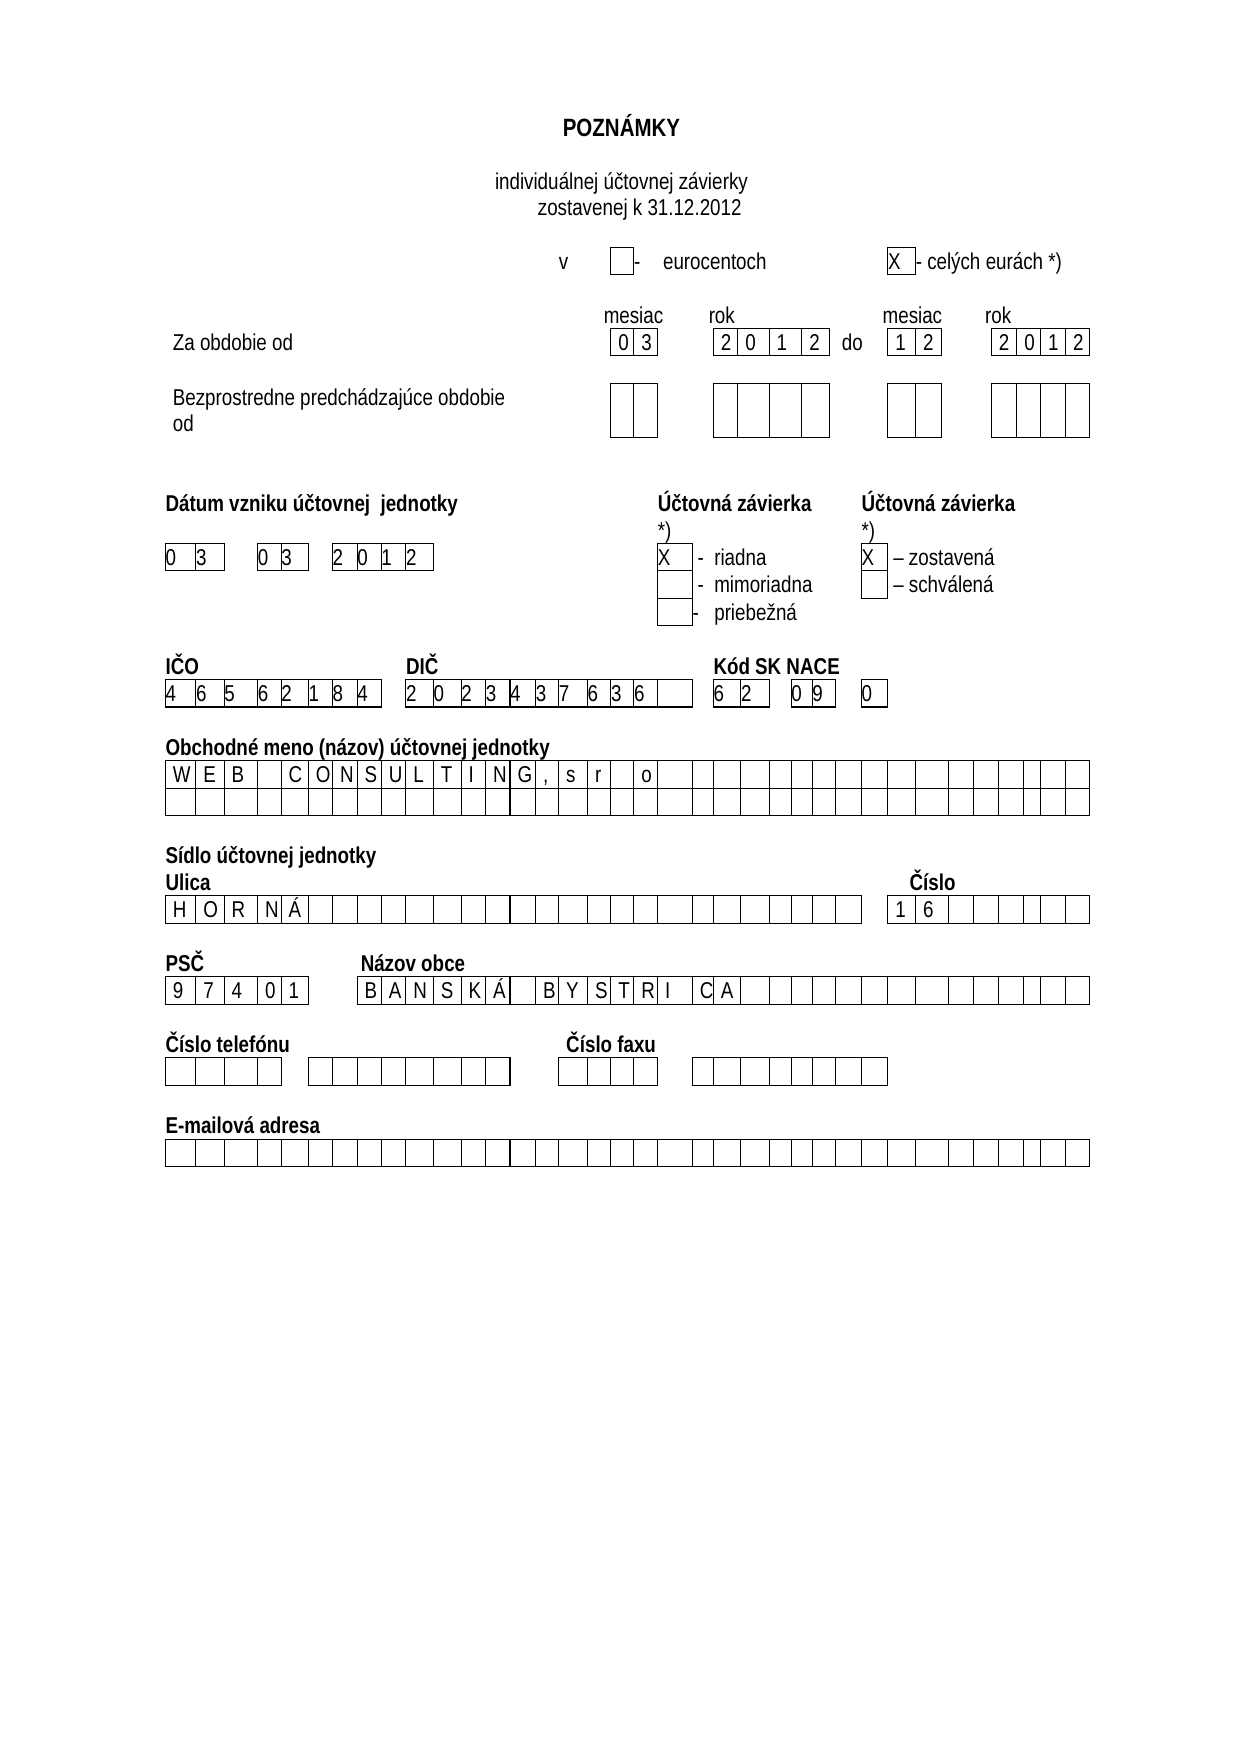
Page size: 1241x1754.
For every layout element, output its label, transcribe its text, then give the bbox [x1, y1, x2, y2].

table_cell [658, 924, 692, 976]
table_cell 1 [282, 977, 308, 1003]
table_cell [836, 221, 861, 247]
table_cell [165, 302, 196, 328]
table_cell [658, 571, 692, 598]
table_cell [510, 302, 536, 328]
table_cell [741, 896, 769, 922]
table_cell [433, 1167, 461, 1193]
table_cell [165, 437, 308, 490]
table_cell [861, 653, 888, 679]
table_cell Dátum vzniku účtovnej jednotky [165, 490, 536, 517]
table_cell [770, 761, 791, 787]
table_cell [992, 384, 1016, 437]
table_cell do [830, 328, 887, 355]
table_cell [1083, 247, 1090, 274]
table_cell [1017, 517, 1041, 543]
table_cell [1017, 653, 1041, 679]
table_cell [358, 896, 381, 922]
table_cell [196, 194, 224, 221]
table_cell [812, 302, 888, 328]
table_cell [1041, 517, 1066, 543]
table_cell v [559, 247, 587, 274]
table_cell [1017, 168, 1041, 194]
table_cell [1041, 194, 1066, 221]
table_cell [461, 302, 486, 328]
table_cell [861, 923, 888, 976]
table_cell A [382, 977, 405, 1003]
table_cell 4 [166, 680, 195, 706]
table_cell [999, 194, 1024, 221]
table_cell [536, 383, 558, 437]
table_cell [916, 437, 948, 490]
table_cell 6 [714, 680, 740, 706]
table_cell [1066, 789, 1089, 815]
table_cell W [166, 761, 195, 787]
table_cell [949, 761, 973, 787]
table_cell [536, 274, 611, 302]
table_cell [974, 274, 998, 302]
table_cell [1066, 706, 1083, 760]
table_cell [333, 247, 357, 274]
table_cell [309, 1058, 332, 1085]
table_cell L [406, 761, 433, 787]
table_cell [888, 598, 1017, 625]
table_cell [888, 1057, 916, 1085]
table_cell [224, 194, 258, 221]
table_cell [1024, 706, 1041, 760]
table_cell [836, 761, 861, 787]
table_cell [974, 896, 998, 922]
table_cell N [486, 761, 509, 787]
table_cell [196, 302, 224, 328]
table_cell [224, 247, 258, 274]
table_cell [333, 653, 357, 679]
table_cell [258, 789, 281, 815]
table_cell rok [974, 302, 1083, 328]
table_cell E [196, 761, 224, 787]
table_cell [792, 977, 812, 1003]
table_cell [1066, 1140, 1089, 1166]
table_cell [486, 789, 509, 815]
table_cell [1083, 679, 1090, 706]
table_cell [791, 221, 812, 247]
table_cell [381, 653, 406, 679]
table_cell [588, 247, 610, 274]
table_cell [741, 924, 769, 976]
table_cell [802, 384, 829, 437]
table_cell [486, 1086, 510, 1138]
table_cell [888, 789, 915, 815]
table_cell [813, 1140, 835, 1166]
table_cell 2 [462, 680, 485, 706]
table_cell [658, 1085, 692, 1138]
table_cell X [658, 544, 692, 570]
table_cell [999, 789, 1023, 815]
table_cell [611, 570, 634, 598]
table_cell [1083, 653, 1090, 679]
table_header [861, 113, 888, 141]
table_cell [165, 1167, 196, 1193]
table_cell [281, 1167, 308, 1193]
table_cell G [511, 761, 535, 787]
table_cell [1083, 274, 1090, 302]
table_cell [406, 896, 433, 922]
table_cell [433, 274, 461, 302]
table_cell [196, 247, 224, 274]
table_cell Bezprostredne predchádzajúce obdobie od [165, 383, 536, 437]
table_cell [812, 221, 836, 247]
table_cell [224, 141, 258, 168]
table_cell [692, 274, 713, 302]
table_cell [658, 626, 692, 653]
table_cell [611, 1167, 634, 1193]
table_cell 0 [166, 544, 195, 570]
table_cell 4 [358, 680, 381, 706]
table_cell [812, 924, 836, 976]
table_cell [1024, 1167, 1041, 1193]
table_cell [282, 1140, 308, 1166]
table_cell [829, 598, 861, 625]
table_cell [888, 679, 916, 706]
table_cell [536, 896, 558, 922]
table_cell [381, 517, 406, 543]
table_cell [812, 274, 888, 302]
table_cell [165, 194, 196, 221]
table_cell [741, 438, 769, 490]
table_cell [510, 221, 769, 247]
table_cell [258, 517, 281, 543]
table_cell [406, 328, 433, 355]
table_cell [588, 1167, 611, 1193]
table_cell [836, 679, 861, 706]
table_cell 9 [813, 680, 835, 706]
table_cell [461, 247, 486, 274]
table_cell O [309, 761, 332, 787]
table_cell [813, 761, 835, 787]
table_cell [510, 1167, 536, 1193]
table_cell [974, 789, 998, 815]
table_cell Číslo telefónu Číslo faxu [165, 1031, 1083, 1057]
table_cell [462, 896, 485, 922]
table_cell [1024, 977, 1040, 1003]
table_cell [357, 302, 381, 328]
table_cell [1083, 816, 1090, 895]
table_cell [692, 355, 713, 383]
table_cell [461, 1167, 486, 1193]
table_cell E-mailová adresa [165, 1085, 357, 1138]
table_cell [406, 437, 433, 490]
table_cell [812, 1167, 836, 1193]
table_cell [888, 384, 915, 437]
table_cell [1024, 438, 1041, 490]
table_cell H [166, 896, 195, 922]
table_cell 4 [511, 680, 535, 706]
table_cell [196, 221, 224, 247]
table_cell [406, 221, 433, 247]
table_cell [634, 1167, 658, 1193]
table_cell [196, 141, 224, 168]
table_cell [829, 570, 861, 598]
table_cell [966, 653, 991, 679]
table_cell [611, 490, 634, 517]
table_cell 2 [1066, 329, 1089, 355]
table_cell [382, 789, 405, 815]
table_cell [658, 599, 692, 625]
table_cell [836, 1140, 861, 1166]
table_cell [1083, 168, 1090, 194]
table_cell [991, 356, 1017, 383]
table_cell [1066, 543, 1083, 570]
table_cell [382, 679, 405, 706]
table_cell 3 [536, 680, 558, 706]
table_cell [692, 1086, 713, 1138]
table_cell [658, 1140, 692, 1166]
table_cell [888, 1085, 916, 1138]
table_cell [1041, 221, 1066, 247]
table_cell [770, 1140, 791, 1166]
table_cell [510, 247, 536, 274]
table_cell [406, 1140, 433, 1166]
table_cell [1017, 543, 1041, 570]
table_cell Sídlo účtovnej jednotky Ulica Číslo [165, 816, 1083, 895]
table_cell [1066, 1085, 1083, 1138]
table_cell S [588, 977, 610, 1003]
table_cell [433, 221, 461, 247]
table_cell [916, 977, 948, 1003]
table_cell [829, 543, 861, 570]
table_cell [1017, 141, 1041, 168]
table_cell [611, 356, 634, 383]
table_cell [461, 274, 486, 302]
table_cell [406, 274, 433, 302]
table_cell [333, 274, 357, 302]
table_cell [1083, 517, 1090, 543]
table_cell 0 [862, 680, 887, 706]
table_cell [588, 1058, 610, 1085]
table_cell [511, 896, 535, 922]
table_cell [812, 708, 836, 760]
table_cell [588, 490, 611, 517]
table_cell [559, 328, 587, 355]
table_cell [888, 1167, 916, 1193]
table_cell 0 [434, 680, 461, 706]
table_cell [433, 1086, 461, 1138]
table_cell Á [486, 977, 509, 1003]
table_cell [888, 977, 915, 1003]
table_cell [966, 141, 991, 168]
table_cell [916, 679, 948, 706]
table_cell [406, 1086, 433, 1138]
table_cell 0 [1017, 329, 1040, 355]
table_header [165, 113, 196, 141]
table_cell [949, 789, 973, 815]
table_cell [461, 543, 486, 570]
table_cell mesiac [611, 302, 692, 328]
table_cell [792, 761, 812, 787]
table_cell [829, 355, 861, 383]
table_cell [258, 1167, 281, 1193]
table_cell [406, 194, 433, 221]
table_cell [461, 437, 486, 490]
table_cell [588, 355, 611, 383]
table_cell [588, 328, 610, 355]
table_cell [357, 221, 381, 247]
table_cell [713, 438, 741, 490]
table_cell 6 [196, 680, 224, 706]
table_cell 1 [888, 329, 915, 355]
table_cell zostavenej k 31.12.2012 [510, 194, 769, 221]
table_cell [658, 383, 692, 437]
table_cell X [888, 248, 915, 274]
table_cell 1 [309, 680, 332, 706]
table_cell [836, 977, 861, 1003]
table_header [966, 113, 991, 141]
table_header [333, 113, 357, 141]
table_cell [588, 543, 611, 570]
table_cell [769, 221, 791, 247]
table_cell [813, 1058, 835, 1085]
table_cell - [634, 247, 658, 274]
table_cell [196, 517, 224, 543]
table_header [281, 113, 308, 141]
table_cell [974, 1140, 998, 1166]
table_cell [381, 1086, 406, 1138]
table_cell [433, 247, 461, 274]
table_cell Účtovná závierka [861, 490, 1041, 517]
table_cell [1083, 1057, 1090, 1085]
table_cell [991, 168, 1017, 194]
table_cell [333, 221, 357, 247]
table_cell [406, 247, 433, 274]
table_cell [942, 328, 966, 355]
table_cell [536, 247, 558, 274]
table_cell [999, 679, 1024, 706]
table_cell [381, 328, 406, 355]
table_cell B [358, 977, 381, 1003]
table_cell [461, 221, 486, 247]
table_cell [888, 194, 916, 221]
table_cell [611, 438, 634, 490]
table_cell [486, 221, 510, 247]
table_cell [836, 1058, 861, 1085]
table_cell [999, 761, 1023, 787]
table_cell [1041, 679, 1066, 706]
table_cell C [693, 977, 713, 1003]
table_cell [792, 789, 812, 815]
table_cell T [434, 761, 461, 787]
table_cell [333, 896, 357, 922]
table_cell [769, 438, 791, 490]
table_cell [333, 517, 357, 543]
table_header [1083, 113, 1090, 141]
table_cell [634, 924, 658, 976]
table_cell [588, 598, 611, 625]
table_cell 0 [358, 544, 381, 570]
table_cell [1041, 1140, 1065, 1166]
table_cell [1083, 1005, 1090, 1031]
table_cell [862, 571, 887, 598]
table_cell I [658, 977, 692, 1003]
table_cell [282, 1057, 308, 1085]
table_cell B [225, 761, 257, 787]
table_cell [861, 221, 888, 247]
table_cell [308, 221, 332, 247]
table_cell [792, 1140, 812, 1166]
table_cell [357, 274, 381, 302]
table_cell [1024, 1085, 1041, 1138]
table_cell 3 [611, 680, 633, 706]
table_cell [381, 194, 406, 221]
table_cell [974, 761, 998, 787]
table_cell [281, 302, 308, 328]
table_cell [433, 302, 461, 328]
table_cell [941, 517, 966, 543]
table_cell [611, 598, 634, 625]
table_cell 1 [1041, 329, 1065, 355]
table_cell [861, 1086, 888, 1138]
table_cell [948, 706, 973, 760]
table_cell 2 [741, 680, 769, 706]
table_cell [536, 1140, 558, 1166]
table_header [941, 113, 966, 141]
table_cell 2 [333, 544, 357, 570]
table_cell [381, 1167, 406, 1193]
table_cell 9 [166, 977, 195, 1003]
table_cell [713, 1167, 741, 1193]
table_cell [611, 248, 633, 274]
table_cell [658, 761, 692, 787]
table_cell [510, 328, 536, 355]
table_cell S [358, 761, 381, 787]
table_cell [792, 896, 812, 922]
table_cell [888, 221, 916, 247]
table_cell [309, 789, 332, 815]
table_cell [559, 490, 587, 517]
table_cell IČO [165, 653, 224, 679]
table_cell [165, 598, 196, 625]
table_cell [1024, 194, 1041, 221]
table_cell [634, 1058, 657, 1085]
table_cell [829, 517, 861, 543]
table_cell [224, 653, 258, 679]
table_cell [634, 570, 657, 598]
table_cell – schválená [888, 570, 1017, 598]
table_cell [559, 1058, 587, 1085]
table_cell [486, 1058, 509, 1085]
table_cell [196, 168, 224, 194]
table_cell - celých eurách *) [916, 247, 1083, 274]
table_cell [658, 355, 692, 383]
table_cell [888, 274, 973, 302]
table_cell [1066, 490, 1083, 517]
table_cell [165, 571, 196, 598]
table_cell [1041, 896, 1065, 922]
table_cell [588, 653, 611, 679]
table_cell [165, 141, 196, 168]
table_cell [692, 1167, 713, 1193]
table_cell [999, 1057, 1024, 1085]
table_cell [1066, 517, 1083, 543]
table_cell [224, 168, 258, 194]
table_cell [559, 355, 587, 383]
table_cell [836, 247, 861, 274]
table_cell [559, 543, 587, 570]
table_cell eurocentoch [658, 247, 836, 274]
table_cell [433, 328, 461, 355]
table_cell [165, 221, 196, 247]
table_cell rok [713, 302, 812, 328]
table_cell [308, 302, 332, 328]
table_cell [693, 896, 713, 922]
table_cell [1083, 221, 1090, 247]
table_cell [559, 896, 587, 922]
table_cell [196, 1140, 224, 1166]
table_cell [510, 543, 536, 570]
table_cell [462, 789, 485, 815]
table_cell [357, 653, 381, 679]
table_cell [611, 1140, 633, 1166]
table_cell [966, 517, 991, 543]
table_cell [1017, 598, 1041, 625]
table_cell Á [282, 896, 308, 922]
table_cell [196, 570, 587, 598]
table_cell [461, 517, 486, 543]
table_cell [1083, 141, 1090, 168]
table_cell - mimoriadna [693, 570, 829, 598]
table_cell [611, 924, 634, 976]
table_cell [434, 896, 461, 922]
table_cell [1017, 384, 1040, 437]
table_cell [166, 789, 195, 815]
table_cell [714, 896, 740, 922]
table_cell [916, 789, 948, 815]
table_cell [165, 168, 196, 194]
table_cell [948, 194, 973, 221]
table_cell [769, 1086, 791, 1138]
table_cell [258, 653, 281, 679]
table_cell [692, 924, 713, 976]
table_cell [1083, 438, 1090, 490]
table_cell [333, 437, 357, 490]
table_cell [741, 1058, 769, 1085]
table_cell [714, 1140, 740, 1166]
table_cell [434, 1140, 461, 1166]
table_cell [770, 679, 791, 706]
table_cell [486, 1140, 509, 1166]
table_cell [536, 653, 558, 679]
table_cell [381, 437, 406, 490]
table_cell , [536, 761, 558, 787]
table_cell 3 [486, 680, 509, 706]
table_cell [1083, 356, 1090, 383]
table_cell [588, 1086, 611, 1138]
table_cell [308, 274, 332, 302]
table_cell [713, 1086, 741, 1138]
table_cell - riadna [693, 543, 829, 570]
table_cell [888, 438, 916, 490]
table_cell [916, 1085, 948, 1138]
table_cell 2 [714, 329, 737, 355]
table_cell [999, 896, 1023, 922]
table_cell [224, 517, 258, 543]
table_cell [309, 1140, 332, 1166]
table_cell [357, 437, 381, 490]
table_cell Y [559, 977, 587, 1003]
table_cell [770, 896, 791, 922]
table_cell 2 [802, 329, 829, 355]
table_cell [308, 247, 332, 274]
table_cell [634, 653, 658, 679]
table_cell [536, 789, 558, 815]
table_cell [281, 221, 308, 247]
table_cell [196, 598, 587, 625]
table_cell [333, 302, 357, 328]
table_cell [406, 1058, 433, 1085]
table_cell [357, 517, 381, 543]
table_cell 2 [282, 680, 308, 706]
table_cell [1066, 896, 1089, 922]
table_cell [1083, 598, 1090, 625]
table_cell [991, 653, 1017, 679]
table_cell *) [658, 517, 829, 543]
table_header [916, 113, 941, 141]
table_cell 2 [406, 680, 433, 706]
table_cell [559, 437, 587, 490]
table_cell [486, 194, 510, 221]
table_cell [433, 517, 461, 543]
table_cell [308, 517, 332, 543]
table_cell 1 [382, 544, 405, 570]
table_cell [382, 896, 405, 922]
table_cell [486, 274, 510, 302]
table_cell [769, 194, 791, 221]
table_cell [434, 1058, 461, 1085]
table_cell [916, 517, 941, 543]
table_cell [536, 1057, 558, 1085]
table_header [308, 113, 332, 141]
table_cell [916, 761, 948, 787]
table_header [888, 113, 916, 141]
table_cell [357, 328, 381, 355]
table_cell [1041, 570, 1066, 598]
table_cell [486, 517, 510, 543]
table_cell [1066, 625, 1083, 653]
table_cell [634, 356, 658, 383]
table_cell [741, 789, 769, 815]
table_cell N [406, 977, 433, 1003]
table_cell [588, 896, 610, 922]
table_cell [1041, 438, 1066, 490]
table_cell 3 [196, 544, 224, 570]
table_cell [888, 356, 916, 383]
table_cell 0 [792, 680, 812, 706]
table_cell [861, 599, 888, 625]
table_cell [693, 1058, 713, 1085]
table_cell [1041, 141, 1066, 168]
table_cell [165, 274, 196, 302]
table_cell [611, 1086, 634, 1138]
table_cell [281, 517, 308, 543]
table_cell [658, 653, 692, 679]
table_cell [634, 543, 657, 570]
table_cell [588, 570, 611, 598]
table_cell mesiac [888, 302, 973, 328]
table_cell [658, 789, 692, 815]
table_cell [836, 1167, 861, 1193]
table_cell [309, 896, 332, 922]
table_cell [974, 977, 998, 1003]
table_header [991, 113, 1017, 141]
table_cell [888, 653, 916, 679]
table_cell [634, 1140, 657, 1166]
table_cell [1066, 194, 1083, 221]
table_cell [1066, 598, 1083, 625]
table_cell [634, 789, 657, 815]
table_cell 5 [225, 680, 257, 706]
table_cell [769, 924, 791, 976]
table_cell [536, 490, 558, 517]
table_cell [741, 708, 769, 760]
table_cell [974, 1085, 998, 1138]
table_cell [382, 1140, 405, 1166]
table_cell [588, 383, 610, 437]
table_cell [813, 896, 835, 922]
table_cell [511, 1140, 535, 1166]
table_cell [165, 625, 196, 653]
table_cell 0 [258, 544, 281, 570]
table_cell [486, 247, 510, 274]
table_cell [974, 924, 998, 976]
table_cell [225, 1140, 257, 1166]
table_cell [281, 247, 308, 274]
table_cell [308, 653, 332, 679]
table_cell [861, 1167, 888, 1193]
table_cell [941, 355, 966, 383]
table_cell [536, 355, 558, 383]
table_cell [714, 384, 737, 437]
table_cell [999, 706, 1024, 760]
table_cell [1083, 924, 1090, 976]
table_cell [812, 194, 836, 221]
table_cell r [588, 761, 610, 787]
table_cell [741, 1086, 769, 1138]
table_cell [991, 141, 1017, 168]
table_cell [888, 761, 915, 787]
table_cell [1041, 625, 1066, 653]
table_cell [862, 1058, 887, 1085]
table_header [196, 113, 224, 141]
table_cell [258, 1058, 281, 1085]
table_cell [949, 977, 973, 1003]
table_cell [461, 194, 486, 221]
table_header [1041, 113, 1066, 141]
table_cell [791, 1167, 812, 1193]
table_cell [381, 221, 406, 247]
table_cell [1024, 789, 1040, 815]
table_cell R [634, 977, 657, 1003]
table_cell 6 [916, 896, 948, 922]
table_cell Účtovná závierka [658, 490, 861, 517]
table_cell [791, 1086, 812, 1138]
table_cell o [634, 761, 657, 787]
table_cell [357, 194, 381, 221]
table_cell [333, 1140, 357, 1166]
table_cell [812, 437, 836, 490]
table_cell O [196, 896, 224, 922]
table_cell [991, 517, 1017, 543]
table_cell [1066, 679, 1083, 706]
table_cell PSČ Názov obce [165, 924, 611, 976]
table_cell [999, 977, 1023, 1003]
table_cell [611, 274, 692, 302]
table_cell [634, 625, 658, 653]
table_cell [713, 708, 741, 760]
table_cell [308, 194, 332, 221]
table_cell [966, 328, 991, 355]
table_cell [692, 383, 713, 437]
table_cell [196, 274, 224, 302]
table_cell [999, 1085, 1024, 1138]
table_cell [559, 1086, 587, 1138]
table_cell [713, 274, 812, 302]
table_cell [791, 194, 812, 221]
table_cell [406, 517, 433, 543]
table_cell individuálnej účtovnej závierky [281, 168, 966, 194]
table_cell DIČ [406, 653, 461, 679]
table_cell [333, 194, 357, 221]
table_cell A [714, 977, 740, 1003]
table_cell [1066, 1167, 1083, 1193]
table_cell [741, 761, 769, 787]
table_cell [861, 194, 888, 221]
table_cell [634, 490, 658, 517]
table_cell [974, 194, 998, 221]
table_cell [916, 1057, 948, 1085]
table_cell T [611, 977, 633, 1003]
table_cell [258, 302, 281, 328]
table_cell [165, 517, 196, 543]
table_cell [281, 653, 308, 679]
table_cell [916, 356, 941, 383]
table_cell [588, 437, 611, 490]
table_cell [588, 789, 610, 815]
table_cell [224, 1167, 258, 1193]
table_cell [225, 1058, 257, 1085]
table_cell [486, 437, 510, 490]
table_cell [258, 761, 281, 787]
table_cell [224, 221, 258, 247]
table_cell [510, 517, 536, 543]
table_cell [511, 1057, 536, 1085]
table_cell [862, 895, 887, 922]
table_cell [358, 789, 381, 815]
table_cell [741, 977, 769, 1003]
table_cell [258, 247, 281, 274]
table_cell [1041, 789, 1065, 815]
table_cell 3 [282, 544, 308, 570]
table_cell [559, 789, 587, 815]
table_cell [224, 274, 258, 302]
table_cell [611, 896, 633, 922]
table_cell N [333, 761, 357, 787]
table_cell [224, 302, 258, 328]
table_cell [358, 1058, 381, 1085]
table_cell [165, 247, 196, 274]
table_cell [888, 625, 1017, 653]
table_cell [559, 653, 587, 679]
table_cell [861, 437, 888, 490]
table_cell [1083, 302, 1090, 328]
table_cell [693, 761, 713, 787]
table_cell [1024, 896, 1040, 922]
table_cell [634, 598, 657, 625]
table_cell [258, 274, 281, 302]
table_cell [358, 1140, 381, 1166]
table_cell - priebežná [693, 598, 829, 625]
table_cell C [282, 761, 308, 787]
table_cell *) [861, 517, 916, 543]
table_cell [486, 302, 510, 328]
table_cell [861, 247, 887, 274]
table_cell [588, 1140, 610, 1166]
table_cell 4 [225, 977, 257, 1003]
table_cell [999, 1140, 1023, 1166]
table_cell [434, 543, 461, 570]
table_cell [1066, 221, 1083, 247]
table_cell [1066, 438, 1083, 490]
table_cell [658, 1057, 692, 1085]
table_cell [1041, 653, 1066, 679]
table_cell [1083, 706, 1090, 760]
table_cell [225, 789, 257, 815]
table_cell [1083, 1031, 1090, 1057]
table_cell [1041, 490, 1066, 517]
table_cell Za obdobie od [165, 328, 357, 355]
table_cell S [434, 977, 461, 1003]
table_cell [461, 1086, 486, 1138]
table_cell [611, 653, 634, 679]
table_cell [966, 355, 991, 383]
table_cell [862, 789, 887, 815]
table_cell [333, 976, 357, 1003]
table_cell – zostavená [888, 543, 1017, 570]
table_cell R [225, 896, 257, 922]
table_cell [861, 355, 888, 383]
table_cell [258, 221, 281, 247]
table_cell [1024, 1057, 1041, 1085]
table_cell [916, 924, 948, 976]
table_cell [1041, 168, 1066, 194]
table_cell [634, 438, 658, 490]
table_header [1017, 113, 1041, 141]
table_cell [196, 1058, 224, 1085]
table_cell 0 [611, 329, 633, 355]
table_cell [999, 221, 1024, 247]
table_cell [486, 328, 510, 355]
table_cell [692, 706, 713, 760]
table_cell [258, 194, 281, 221]
table_cell [862, 977, 887, 1003]
table_cell [1041, 1085, 1066, 1138]
table_cell [1017, 356, 1041, 383]
table_cell [974, 1057, 998, 1085]
table_cell [770, 1058, 791, 1085]
table_cell [862, 761, 887, 787]
table_cell 2 [992, 329, 1016, 355]
table_cell [536, 1167, 558, 1193]
table_cell [812, 1086, 836, 1138]
table_cell [658, 328, 692, 355]
table_cell [611, 761, 633, 787]
table_cell [941, 653, 966, 679]
table_cell s [559, 761, 587, 787]
table_cell [741, 1167, 769, 1193]
table_cell [1041, 384, 1065, 437]
table_cell [258, 168, 281, 194]
table_cell [974, 706, 998, 760]
table_cell [281, 194, 308, 221]
table_cell [769, 1167, 791, 1193]
table_cell [658, 437, 692, 490]
table_cell [770, 384, 801, 437]
table_cell [511, 789, 535, 815]
table_cell [406, 789, 433, 815]
table_cell [309, 976, 332, 1003]
table_cell [861, 625, 888, 653]
table_cell [692, 328, 713, 355]
table_header POZNÁMKY [381, 113, 861, 141]
table_cell [381, 274, 406, 302]
table_cell [999, 438, 1024, 490]
table_cell [333, 1058, 357, 1085]
table_cell [770, 789, 791, 815]
table_cell [1024, 761, 1040, 787]
table_cell [281, 274, 308, 302]
table_cell [658, 680, 692, 706]
table_cell [461, 328, 486, 355]
table_cell [738, 356, 769, 383]
table_cell [1066, 924, 1083, 976]
table_cell [166, 1058, 195, 1085]
table_cell [692, 302, 713, 328]
table_cell [258, 141, 281, 168]
table_cell [999, 1167, 1024, 1193]
table_cell [611, 1058, 633, 1085]
table_cell [357, 247, 381, 274]
table_cell [916, 194, 948, 221]
table_cell [966, 168, 991, 194]
table_cell [714, 789, 740, 815]
table_cell [836, 437, 861, 490]
table_cell [974, 679, 998, 706]
table_cell [559, 517, 587, 543]
table_cell [357, 1167, 381, 1193]
table_cell [166, 1140, 195, 1166]
table_cell [738, 384, 769, 437]
table_cell U [382, 761, 405, 787]
table_cell [916, 1167, 948, 1193]
table_cell [511, 977, 535, 1003]
table_cell [1066, 168, 1083, 194]
table_cell [916, 384, 941, 437]
table_cell [1017, 570, 1041, 598]
table_cell [974, 221, 998, 247]
table_cell [611, 625, 634, 653]
table_cell [462, 1140, 485, 1166]
table_cell [433, 194, 461, 221]
table_cell [1066, 1057, 1083, 1085]
table_cell [802, 356, 829, 383]
table_header [224, 113, 258, 141]
table_cell [1041, 924, 1066, 976]
table_cell [693, 679, 713, 706]
table_cell [770, 977, 791, 1003]
table_cell 7 [559, 680, 587, 706]
table_cell [1017, 625, 1041, 653]
table_cell [510, 274, 536, 302]
table_cell [486, 543, 510, 570]
table_cell Obchodné meno (názov) účtovnej jednotky [165, 706, 692, 760]
table_cell [829, 625, 861, 653]
table_cell [1083, 194, 1090, 221]
table_cell [692, 437, 713, 490]
table_cell [948, 1085, 973, 1138]
table_cell [1083, 1085, 1090, 1138]
table_cell [861, 708, 888, 760]
table_cell [974, 437, 998, 490]
table_cell [308, 437, 332, 490]
table_cell [1024, 221, 1041, 247]
table_cell [948, 679, 973, 706]
table_cell [948, 1057, 973, 1085]
table_cell [769, 706, 791, 760]
table_cell [1041, 761, 1065, 787]
table_cell [382, 1058, 405, 1085]
table_cell [634, 1086, 658, 1138]
table_cell 0 [738, 329, 769, 355]
table_cell [792, 1058, 812, 1085]
table_cell [916, 221, 948, 247]
table_cell [434, 789, 461, 815]
table_cell [836, 194, 861, 221]
table_cell [559, 1167, 587, 1193]
table_cell [791, 438, 812, 490]
table_cell [611, 384, 633, 437]
table_cell [999, 924, 1024, 976]
table_cell [1041, 598, 1066, 625]
table_cell [693, 789, 713, 815]
table_cell [536, 437, 558, 490]
table_cell [634, 517, 658, 543]
table_cell [536, 517, 558, 543]
table_cell [510, 437, 536, 490]
table_header [357, 113, 381, 141]
table_cell [461, 653, 486, 679]
table_cell [1041, 706, 1066, 760]
table_cell [791, 708, 812, 760]
table_cell [1066, 141, 1083, 168]
table_cell [948, 924, 973, 976]
table_cell [406, 1167, 433, 1193]
table_cell [1066, 653, 1083, 679]
table_cell I [462, 761, 485, 787]
table_cell B [536, 977, 558, 1003]
table_cell X [862, 544, 887, 570]
table_cell [510, 1085, 536, 1138]
table_cell [966, 383, 991, 437]
table_cell [948, 437, 973, 490]
table_cell [888, 1140, 915, 1166]
table_cell 0 [258, 977, 281, 1003]
table_cell [510, 653, 536, 679]
table_cell [333, 1167, 357, 1193]
table_cell 6 [258, 680, 281, 706]
table_cell [1066, 384, 1089, 437]
table_cell [357, 1086, 381, 1138]
table_cell 2 [916, 329, 941, 355]
table_cell [791, 924, 812, 976]
table_cell [308, 1167, 332, 1193]
table_cell [1066, 356, 1083, 383]
table_cell [634, 384, 657, 437]
table_cell Kód SK NACE [713, 653, 861, 679]
table_cell [611, 543, 634, 570]
table_cell [949, 896, 973, 922]
table_cell [536, 328, 558, 355]
table_cell [611, 517, 634, 543]
table_header [1066, 113, 1083, 141]
table_cell [1083, 570, 1090, 598]
table_cell [693, 1140, 713, 1166]
table_cell [1066, 570, 1083, 598]
table_cell 6 [634, 680, 657, 706]
table_cell [165, 1004, 1083, 1031]
table_cell [536, 1085, 558, 1138]
table_cell [916, 706, 948, 760]
table_cell [1041, 356, 1066, 383]
table_cell [888, 924, 916, 976]
table_cell K [462, 977, 485, 1003]
table_cell [196, 1167, 224, 1193]
table_cell [196, 789, 224, 815]
table_cell [974, 1167, 998, 1193]
table_cell [658, 1167, 692, 1193]
table_cell [769, 356, 802, 383]
table_cell [536, 543, 558, 570]
table_cell [559, 383, 587, 437]
table_cell [281, 141, 966, 168]
table_cell [333, 789, 357, 815]
table_cell 2 [406, 544, 433, 570]
table_cell [836, 1086, 861, 1138]
table_cell [559, 1140, 587, 1166]
table_cell [830, 383, 887, 437]
table_cell [888, 706, 916, 760]
table_cell 6 [588, 680, 610, 706]
table_cell [836, 789, 861, 815]
table_cell [713, 924, 741, 976]
table_cell [999, 274, 1083, 302]
table_cell [258, 1140, 281, 1166]
table_cell [1041, 543, 1066, 570]
table_cell [588, 517, 611, 543]
table_cell [1024, 1140, 1040, 1166]
table_cell [196, 625, 587, 653]
table_cell [1083, 490, 1090, 517]
table_cell [225, 543, 257, 570]
table_cell 7 [196, 977, 224, 1003]
table_cell [1066, 761, 1089, 787]
table_cell [406, 302, 433, 328]
table_cell 8 [333, 680, 357, 706]
table_cell [486, 896, 509, 922]
table_cell [1024, 924, 1041, 976]
table_cell [381, 302, 406, 328]
table_cell [433, 437, 461, 490]
table_cell [942, 383, 966, 437]
table_cell [948, 221, 973, 247]
table_cell [836, 924, 861, 976]
table_cell [1083, 625, 1090, 653]
table_cell [692, 653, 713, 679]
table_cell [1083, 543, 1090, 570]
table_cell [381, 247, 406, 274]
table_cell [1024, 679, 1041, 706]
table_cell [1041, 1057, 1066, 1085]
table_cell [916, 653, 941, 679]
table_cell [486, 653, 510, 679]
table_cell [165, 355, 536, 383]
table_cell 3 [634, 329, 657, 355]
table_cell [714, 1058, 740, 1085]
table_cell [713, 356, 738, 383]
table_cell [813, 789, 835, 815]
table_cell [282, 789, 308, 815]
table_cell 1 [770, 329, 801, 355]
table_cell 1 [888, 896, 915, 922]
table_cell [462, 1058, 485, 1085]
table_cell [1066, 977, 1089, 1003]
table_cell [1083, 1167, 1090, 1193]
table_cell [741, 1140, 769, 1166]
table_cell [658, 896, 692, 922]
table_cell [949, 1140, 973, 1166]
table_cell [309, 543, 332, 570]
table_cell [836, 896, 861, 922]
table_cell [948, 1167, 973, 1193]
table_cell [1041, 977, 1065, 1003]
table_cell [714, 761, 740, 787]
table_cell [692, 625, 829, 653]
table_cell N [258, 896, 281, 922]
table_cell [813, 977, 835, 1003]
table_cell [588, 625, 611, 653]
table_cell [862, 1140, 887, 1166]
table_cell [611, 789, 633, 815]
table_cell [1041, 1167, 1066, 1193]
table_cell [916, 1140, 948, 1166]
table_cell [634, 896, 657, 922]
table_cell [836, 706, 861, 760]
table_header [258, 113, 281, 141]
table_cell [486, 1167, 510, 1193]
table_cell [536, 302, 611, 328]
